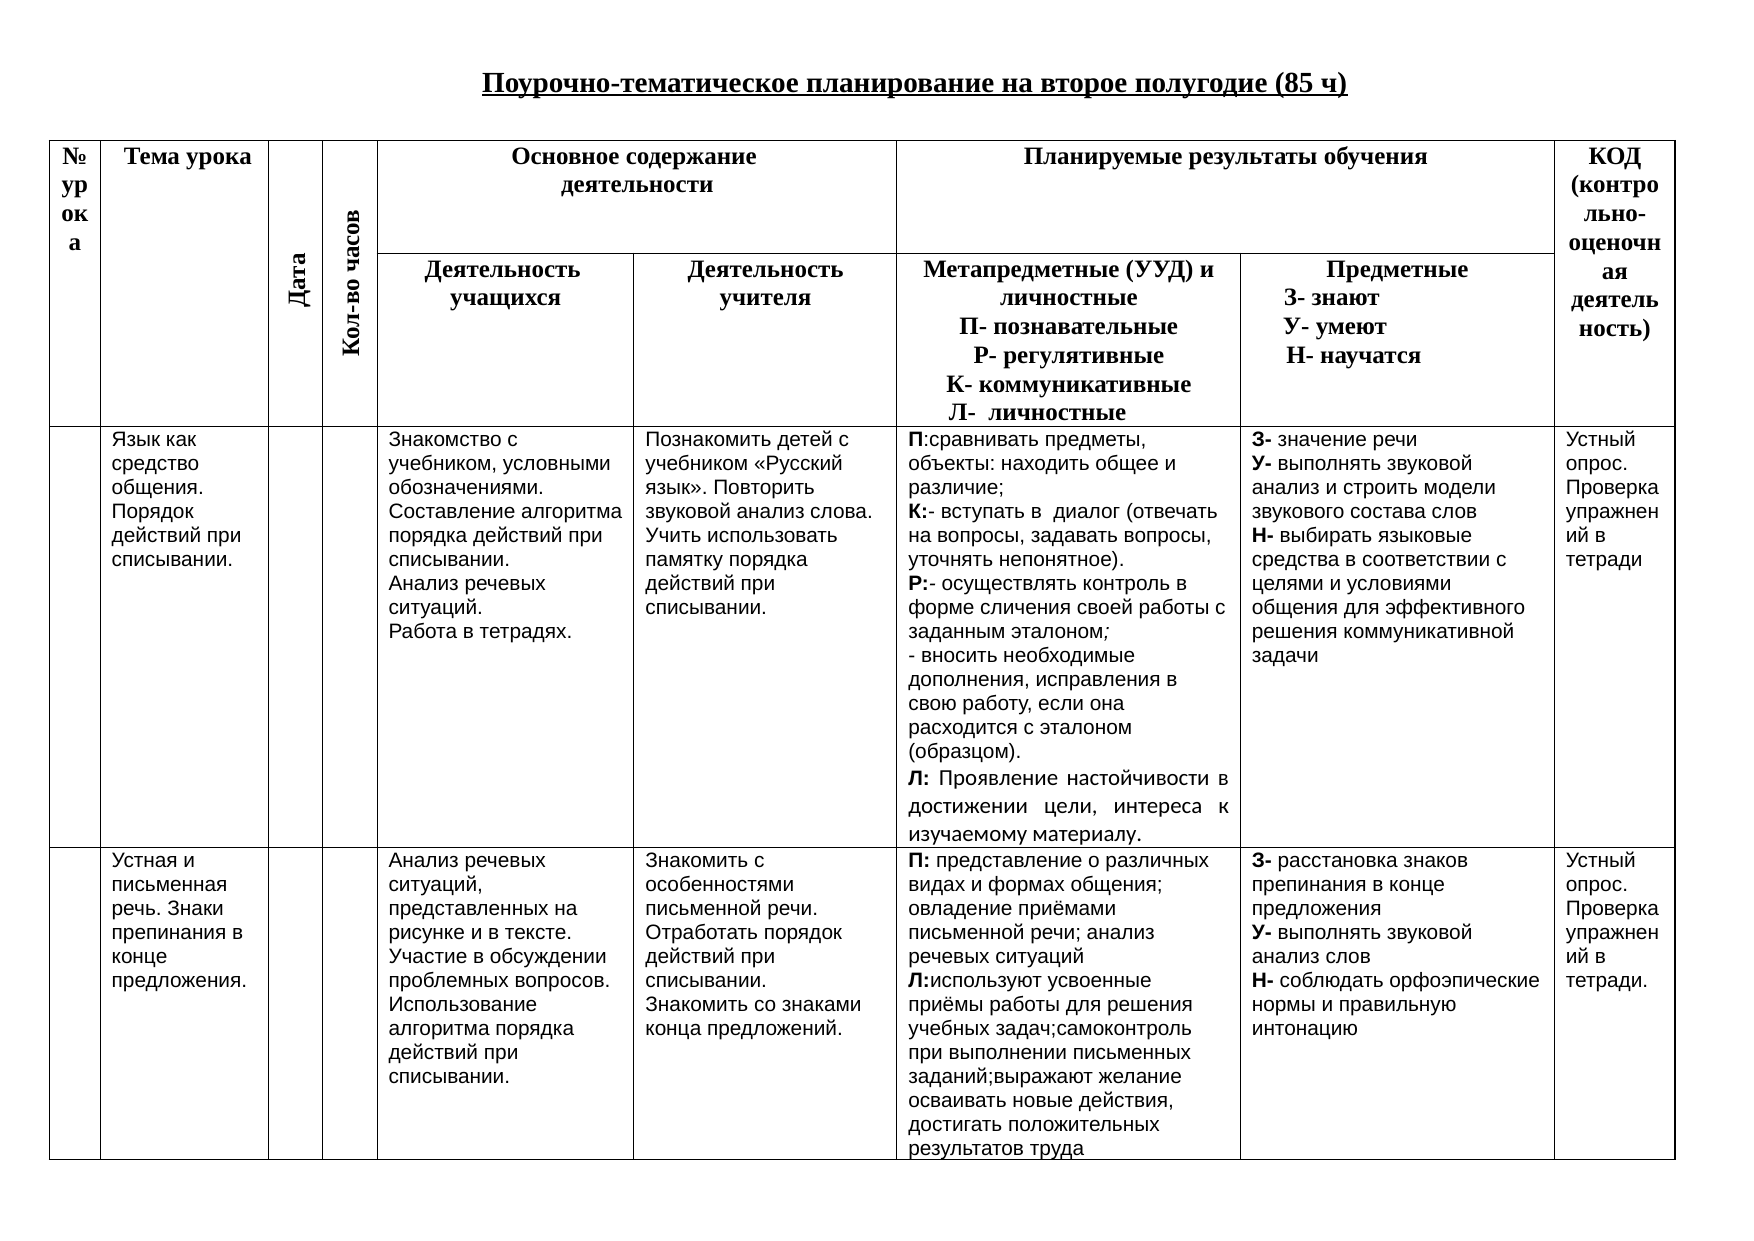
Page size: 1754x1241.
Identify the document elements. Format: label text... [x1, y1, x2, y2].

table_header Тема урока [101, 141, 268, 426]
table_cell З- расстановка знаков препинания в конце предложения У- выполнять звуковой анализ слов Н- соблюдать орфоэпические нормы и правильную интонацию [1241, 848, 1554, 1159]
table_cell П: представление о различных видах и формах общения; овладение приёмами письменной речи; анализ речевых ситуаций Л:используют усвоенные приёмы работы для решения учебных задач;самоконтроль при выполнении письменных заданий;выражают желание осваивать новые действия, достигать положительных результатов труда [897, 848, 1240, 1159]
table_cell Устный опрос. Проверка упражнений в тетради. [1555, 848, 1674, 1159]
table_cell Деятельность учащихся [378, 254, 633, 426]
table_cell Метапредметные (УУД) и личностные П- познавательные Р- регулятивные К- коммуникативные Л- личностные [897, 254, 1240, 426]
table_header Кол-во часов [323, 141, 377, 426]
table_cell З- значение речи У- выполнять звуковой анализ и строить модели звукового состава слов Н- выбирать языковые средства в соответствии с целями и условиями общения для эффективного решения коммуникативной задачи [1241, 427, 1554, 847]
table_header Дата [269, 141, 322, 426]
table_header КОД (контрольно-оценочная деятельность) [1555, 141, 1674, 426]
text Поурочно-тематическое планирование на второе полугодие (85 ч) [65, 65, 1689, 98]
table_cell Предметные З- знают У- умеют Н- научатся [1241, 254, 1554, 426]
table_header Основное содержание деятельности [378, 141, 896, 253]
table_cell Знакомить с особенностями письменной речи. Отработать порядок действий при списывании. Знакомить со знаками конца предложений. [634, 848, 896, 1159]
table_cell [50, 427, 100, 847]
table_cell [269, 848, 322, 1159]
table_cell [323, 848, 377, 1159]
table_cell Язык как средство общения. Порядок действий при списывании. [101, 427, 268, 847]
table_cell [50, 848, 100, 1159]
table_cell Устная и письменная речь. Знаки препинания в конце предложения. [101, 848, 268, 1159]
table_cell П:сравнивать предметы, объекты: находить общее и различие; К:- вступать в диалог (отвечать на вопросы, задавать вопросы, уточнять непонятное). Р:- осуществлять контроль в форме сличения своей работы с заданным эталоном; - вносить необходимые дополнения, исправления в свою работу, если она расходится с эталоном (образцом). Л: Проявление настойчивости в достижении цели, интереса к изучаемому материалу. [897, 427, 1240, 847]
table_cell Познакомить детей с учебником «Русский язык». Повторить звуковой анализ слова. Учить использовать памятку порядка действий при списывании. [634, 427, 896, 847]
table_cell [323, 427, 377, 847]
table_header Планируемые результаты обучения [897, 141, 1554, 253]
table_header № урока [50, 141, 100, 426]
table_cell Анализ речевых ситуаций, представленных на рисунке и в тексте. Участие в обсуждении проблемных вопросов. Использование алгоритма порядка действий при списывании. [378, 848, 633, 1159]
table_cell [269, 427, 322, 847]
table_cell Деятельность учителя [634, 254, 896, 426]
table_cell Устный опрос. Проверка упражнений в тетради [1555, 427, 1674, 847]
table_cell Знакомство с учебником, условными обозначениями. Составление алгоритма порядка действий при списывании. Анализ речевых ситуаций. Работа в тетрадях. [378, 427, 633, 847]
